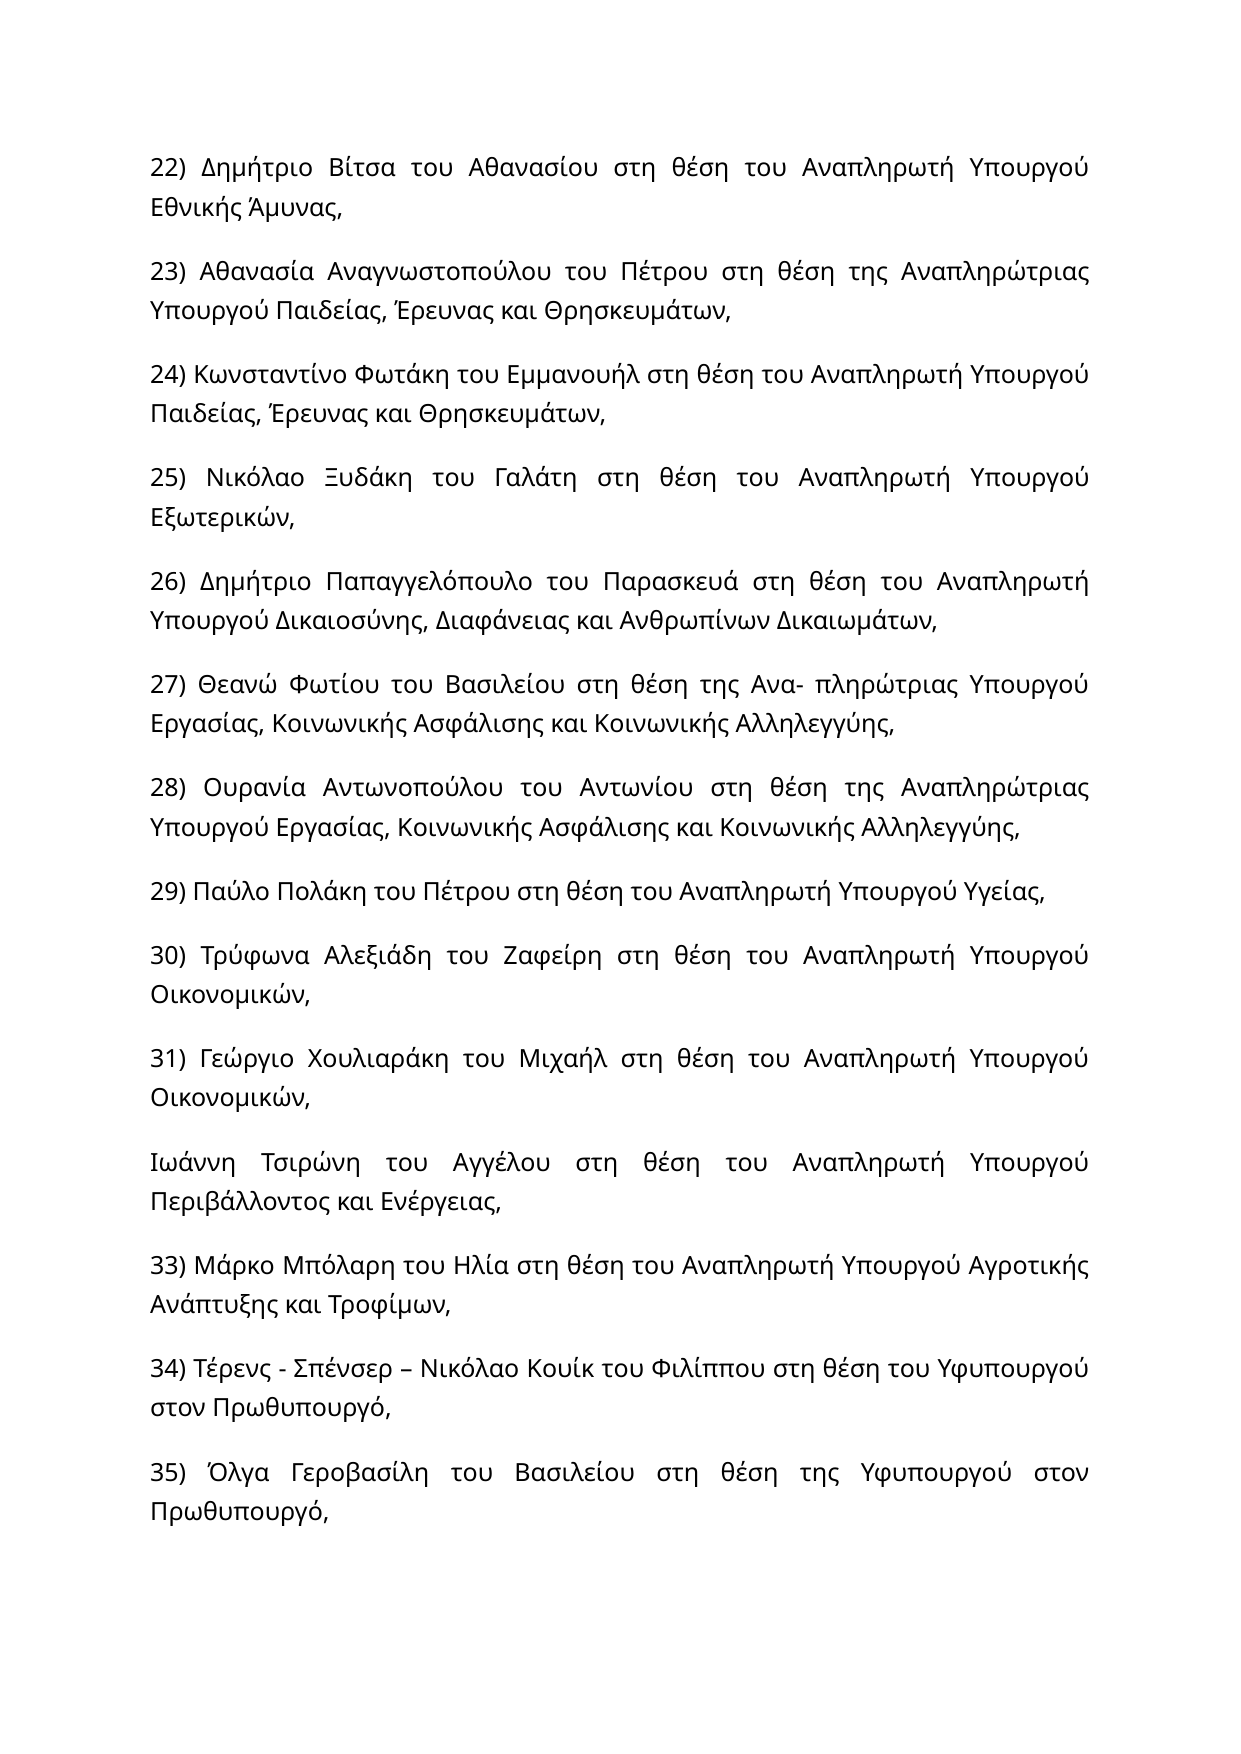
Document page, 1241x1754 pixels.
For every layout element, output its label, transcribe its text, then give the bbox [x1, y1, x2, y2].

text 34) Τέρενς - Σπένσερ – Νικόλαο Κουίκ του Φιλίππου στη θέση του Υφυπουργού στον Πρωθυπουργό, [150, 1351, 1090, 1424]
text 25) Νικόλαο Ξυδάκη του Γαλάτη στη θέση του Αναπληρωτή Υπουργού Εξωτερικών, [150, 460, 1090, 533]
text 31) Γεώργιο Χουλιαράκη του Μιχαήλ στη θέση του Αναπληρωτή Υπουργού Οικονομικών, [150, 1041, 1090, 1114]
text 29) Παύλο Πολάκη του Πέτρου στη θέση του Αναπληρωτή Υπουργού Υγείας, [150, 873, 1090, 907]
text Ιωάννη Τσιρώνη του Αγγέλου στη θέση του Αναπληρωτή Υπουργού Περιβάλλοντος και Ενέργειας, [150, 1144, 1090, 1217]
text 24) Κωνσταντίνο Φωτάκη του Εμμανουήλ στη θέση του Αναπληρωτή Υπουργού Παιδείας, Έρευνας και Θρησκευμάτων, [150, 357, 1090, 430]
text 23) Αθανασία Αναγνωστοπούλου του Πέτρου στη θέση της Αναπληρώτριας Υπουργού Παιδείας, Έρευνας και Θρησκευμάτων, [150, 253, 1090, 327]
text 26) Δημήτριο Παπαγγελόπουλο του Παρασκευά στη θέση του Αναπληρωτή Υπουργού Δικαιοσύνης, Διαφάνειας και Ανθρωπίνων Δικαιωμάτων, [150, 563, 1090, 637]
text 22) Δημήτριο Βίτσα του Αθανασίου στη θέση του Αναπληρωτή Υπουργού Εθνικής Άμυνας, [150, 150, 1090, 223]
text 33) Μάρκο Μπόλαρη του Ηλία στη θέση του Αναπληρωτή Υπουργού Αγροτικής Ανάπτυξης και Τροφίμων, [150, 1247, 1090, 1321]
text 27) Θεανώ Φωτίου του Βασιλείου στη θέση της Ανα- πληρώτριας Υπουργού Εργασίας, Κοινωνικής Ασφάλισης και Κοινωνικής Αλληλεγγύης, [150, 667, 1090, 740]
text 28) Ουρανία Αντωνοπούλου του Αντωνίου στη θέση της Αναπληρώτριας Υπουργού Εργασίας, Κοινωνικής Ασφάλισης και Κοινωνικής Αλληλεγγύης, [150, 770, 1090, 843]
text 30) Τρύφωνα Αλεξιάδη του Ζαφείρη στη θέση του Αναπληρωτή Υπουργού Οικονομικών, [150, 937, 1090, 1011]
text 35) Όλγα Γεροβασίλη του Βασιλείου στη θέση της Υφυπουργού στον Πρωθυπουργό, [150, 1454, 1090, 1527]
